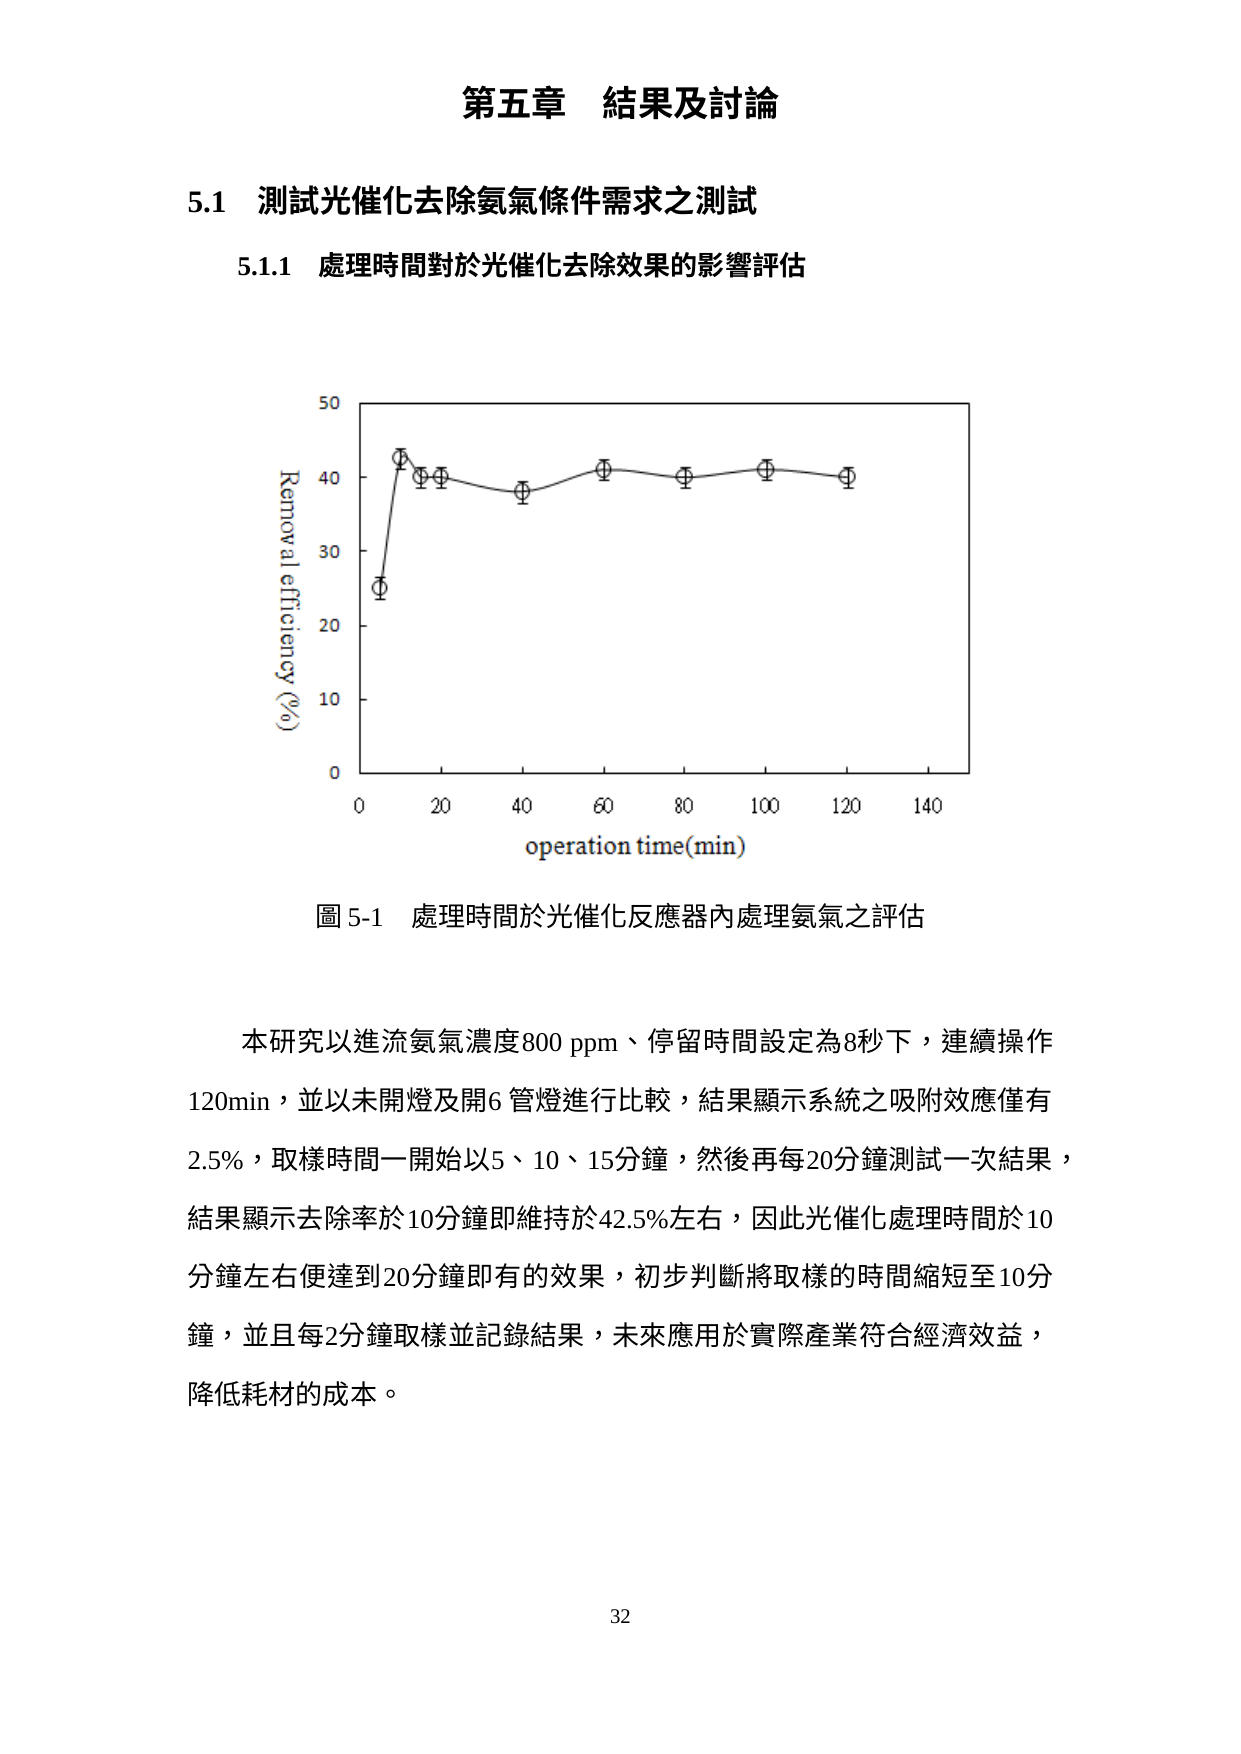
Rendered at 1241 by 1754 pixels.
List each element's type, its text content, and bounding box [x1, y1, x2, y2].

subtitle 5.1 測試光催化去除氨氣條件需求之測試 [187, 176, 1053, 221]
text 本研究以進流氨氣濃度800 ppm、停留時間設定為8秒下，連續操作120min，並以未開燈及開6 管燈進行比較，結果顯示系統之吸附效應僅有2.5%，取樣時間一開始以5、10、15分鐘，然後再每20分鐘測試一次結果，結果顯示去除率於10分鐘即維持於42.5%左右，因此光催化處理時間於10分鐘左右便達到20分鐘即有的效果，初步判斷將取樣的時間縮短至10分鐘，並且每2分鐘取樣並記錄結果，未來應用於實際產業符合經濟效益，降低耗材的成本。 [187, 1020, 1053, 1412]
subtitle 第五章 結果及討論 [187, 75, 1053, 126]
subtitle 5.1.1 處理時間對於光催化去除效果的影響評估 [237, 244, 1053, 283]
text 圖5-1 處理時間於光催化反應器內處理氨氣之評估 [187, 895, 1053, 934]
